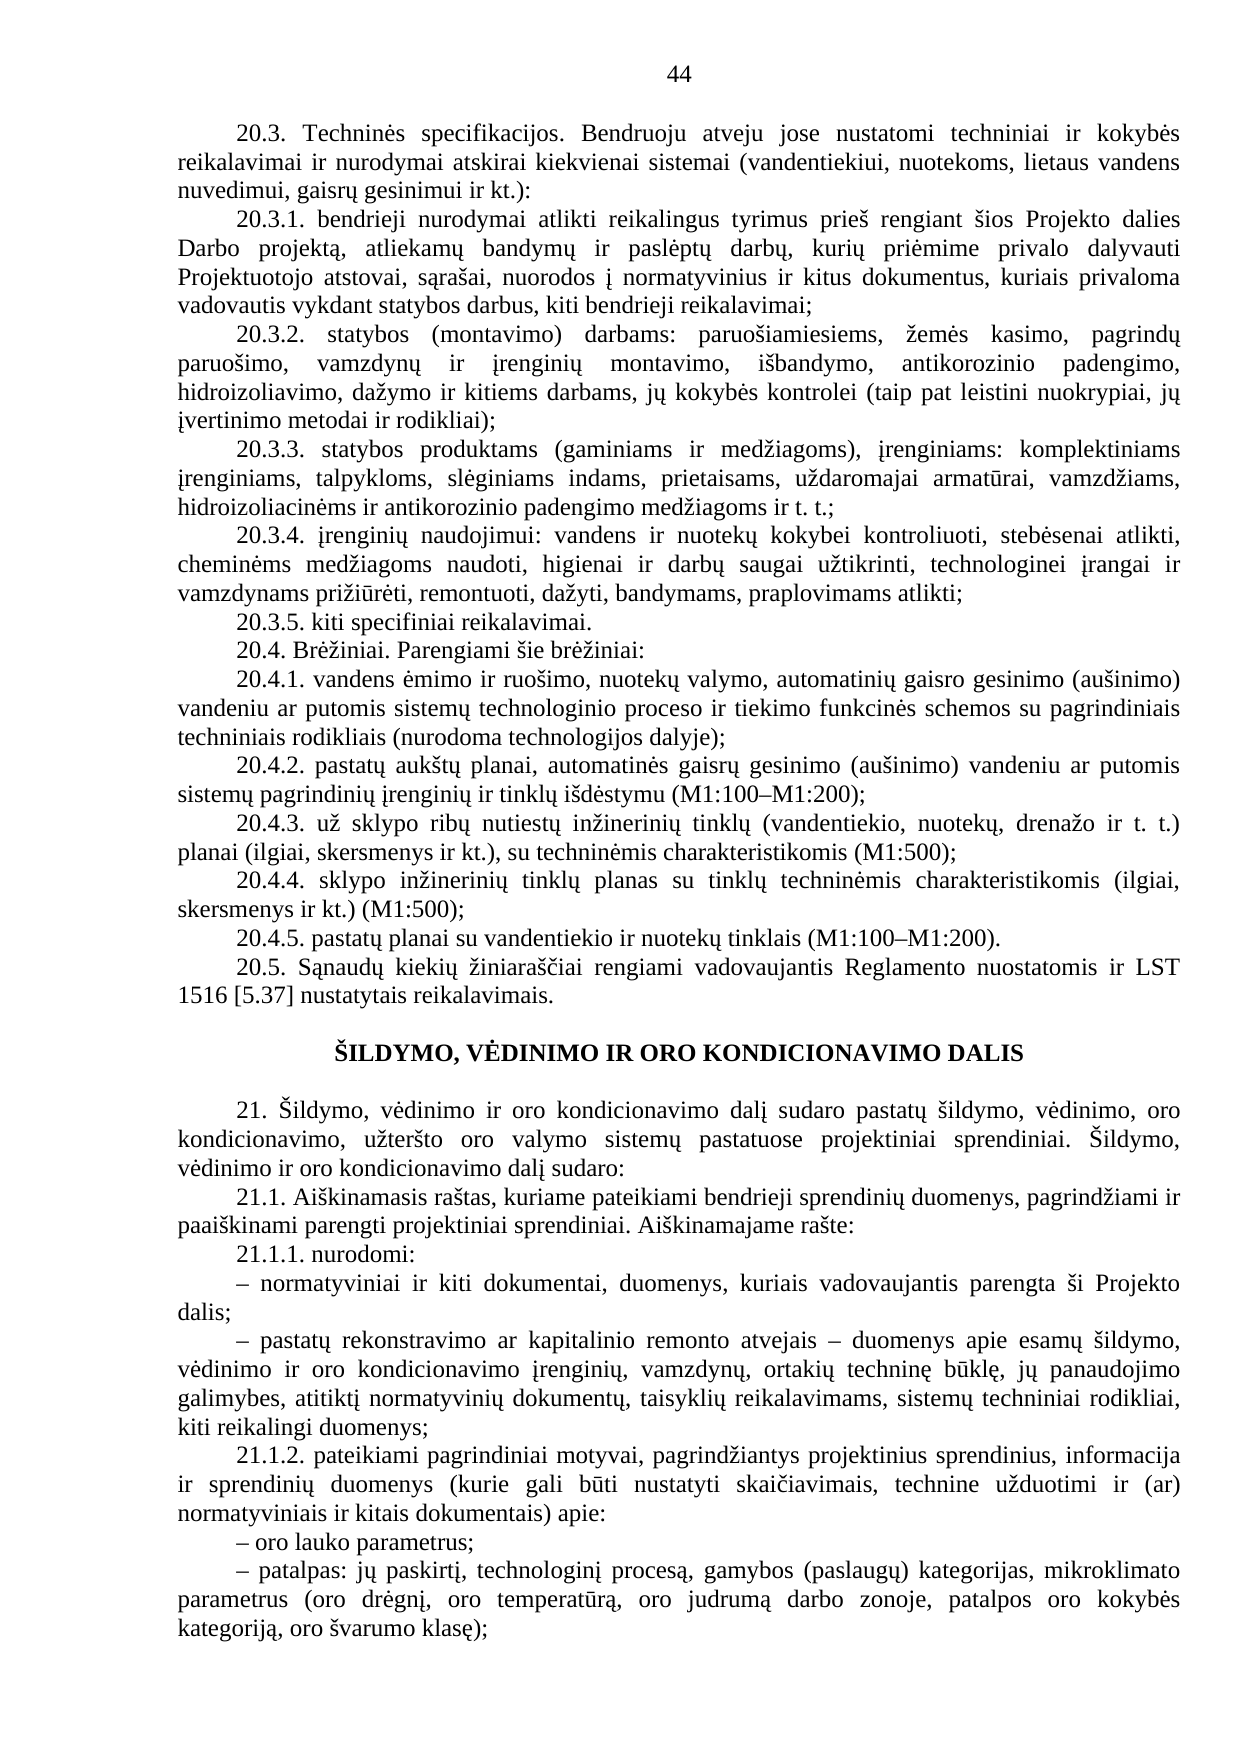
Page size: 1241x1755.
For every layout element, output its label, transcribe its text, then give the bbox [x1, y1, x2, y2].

text 20.3. Techninės specifikacijos. Bendruoju atveju jose nustatomi techniniai ir kokybės reikalavimai ir nurodymai atskirai kiekvienai sistemai (vandentiekiui, nuotekoms, lietaus vandens nuvedimui, gaisrų gesinimui ir kt.): [177, 118, 1181, 204]
text 21. Šildymo, vėdinimo ir oro kondicionavimo dalį sudaro pastatų šildymo, vėdinimo, oro kondicionavimo, užteršto oro valymo sistemų pastatuose projektiniai sprendiniai. Šildymo, vėdinimo ir oro kondicionavimo dalį sudaro: [177, 1096, 1181, 1182]
text 20.4.1. vandens ėmimo ir ruošimo, nuotekų valymo, automatinių gaisro gesinimo (aušinimo) vandeniu ar putomis sistemų technologinio proceso ir tiekimo funkcinės schemos su pagrindiniais techniniais rodikliais (nurodoma technologijos dalyje); [177, 664, 1181, 751]
text 20.3.5. kiti specifiniai reikalavimai. [177, 607, 1181, 636]
text 20.3.2. statybos (montavimo) darbams: paruošiamiesiems, žemės kasimo, pagrindų paruošimo, vamzdynų ir įrenginių montavimo, išbandymo, antikorozinio padengimo, hidroizoliavimo, dažymo ir kitiems darbams, jų kokybės kontrolei (taip pat leistini nuokrypiai, jų įvertinimo metodai ir rodikliai); [177, 319, 1181, 434]
text – pastatų rekonstravimo ar kapitalinio remonto atvejais – duomenys apie esamų šildymo, vėdinimo ir oro kondicionavimo įrenginių, vamzdynų, ortakių techninę būklę, jų panaudojimo galimybes, atitiktį normatyvinių dokumentų, taisyklių reikalavimams, sistemų techniniai rodikliai, kiti reikalingi duomenys; [177, 1326, 1181, 1441]
text – normatyviniai ir kiti dokumentai, duomenys, kuriais vadovaujantis parengta ši Projekto dalis; [177, 1268, 1181, 1326]
text 20.5. Sąnaudų kiekių žiniaraščiai rengiami vadovaujantis Reglamento nuostatomis ir LST 1516 [5.37] nustatytais reikalavimais. [177, 952, 1181, 1009]
text 20.3.3. statybos produktams (gaminiams ir medžiagoms), įrenginiams: komplektiniams įrenginiams, talpykloms, slėginiams indams, prietaisams, uždaromajai armatūrai, vamzdžiams, hidroizoliacinėms ir antikorozinio padengimo medžiagoms ir t. t.; [177, 434, 1181, 521]
text 20.4.4. sklypo inžinerinių tinklų planas su tinklų techninėmis charakteristikomis (ilgiai, skersmenys ir kt.) (M1:500); [177, 866, 1181, 923]
text – patalpas: jų paskirtį, technologinį procesą, gamybos (paslaugų) kategorijas, mikroklimato parametrus (oro drėgnį, oro temperatūrą, oro judrumą darbo zonoje, patalpos oro kokybės kategoriją, oro švarumo klasę); [177, 1556, 1181, 1642]
text 20.4.3. už sklypo ribų nutiestų inžinerinių tinklų (vandentiekio, nuotekų, drenažo ir t. t.) planai (ilgiai, skersmenys ir kt.), su techninėmis charakteristikomis (M1:500); [177, 808, 1181, 866]
text 20.4. Brėžiniai. Parengiami šie brėžiniai: [177, 636, 1181, 664]
text 21.1.1. nurodomi: [177, 1239, 1181, 1268]
text 20.4.5. pastatų planai su vandentiekio ir nuotekų tinklais (M1:100–M1:200). [177, 923, 1181, 952]
text 20.4.2. pastatų aukštų planai, automatinės gaisrų gesinimo (aušinimo) vandeniu ar putomis sistemų pagrindinių įrenginių ir tinklų išdėstymu (M1:100–M1:200); [177, 751, 1181, 808]
text ŠILDYMO, VĖDINIMO IR ORO KONDICIONAVIMO DALIS [177, 1038, 1181, 1067]
text 21.1.2. pateikiami pagrindiniai motyvai, pagrindžiantys projektinius sprendinius, informacija ir sprendinių duomenys (kurie gali būti nustatyti skaičiavimais, technine užduotimi ir (ar) normatyviniais ir kitais dokumentais) apie: [177, 1441, 1181, 1527]
text 20.3.1. bendrieji nurodymai atlikti reikalingus tyrimus prieš rengiant šios Projekto dalies Darbo projektą, atliekamų bandymų ir paslėptų darbų, kurių priėmime privalo dalyvauti Projektuotojo atstovai, sąrašai, nuorodos į normatyvinius ir kitus dokumentus, kuriais privaloma vadovautis vykdant statybos darbus, kiti bendrieji reikalavimai; [177, 204, 1181, 319]
text 21.1. Aiškinamasis raštas, kuriame pateikiami bendrieji sprendinių duomenys, pagrindžiami ir paaiškinami parengti projektiniai sprendiniai. Aiškinamajame rašte: [177, 1182, 1181, 1239]
text 20.3.4. įrenginių naudojimui: vandens ir nuotekų kokybei kontroliuoti, stebėsenai atlikti, cheminėms medžiagoms naudoti, higienai ir darbų saugai užtikrinti, technologinei įrangai ir vamzdynams prižiūrėti, remontuoti, dažyti, bandymams, praplovimams atlikti; [177, 521, 1181, 607]
text – oro lauko parametrus; [177, 1527, 1181, 1556]
